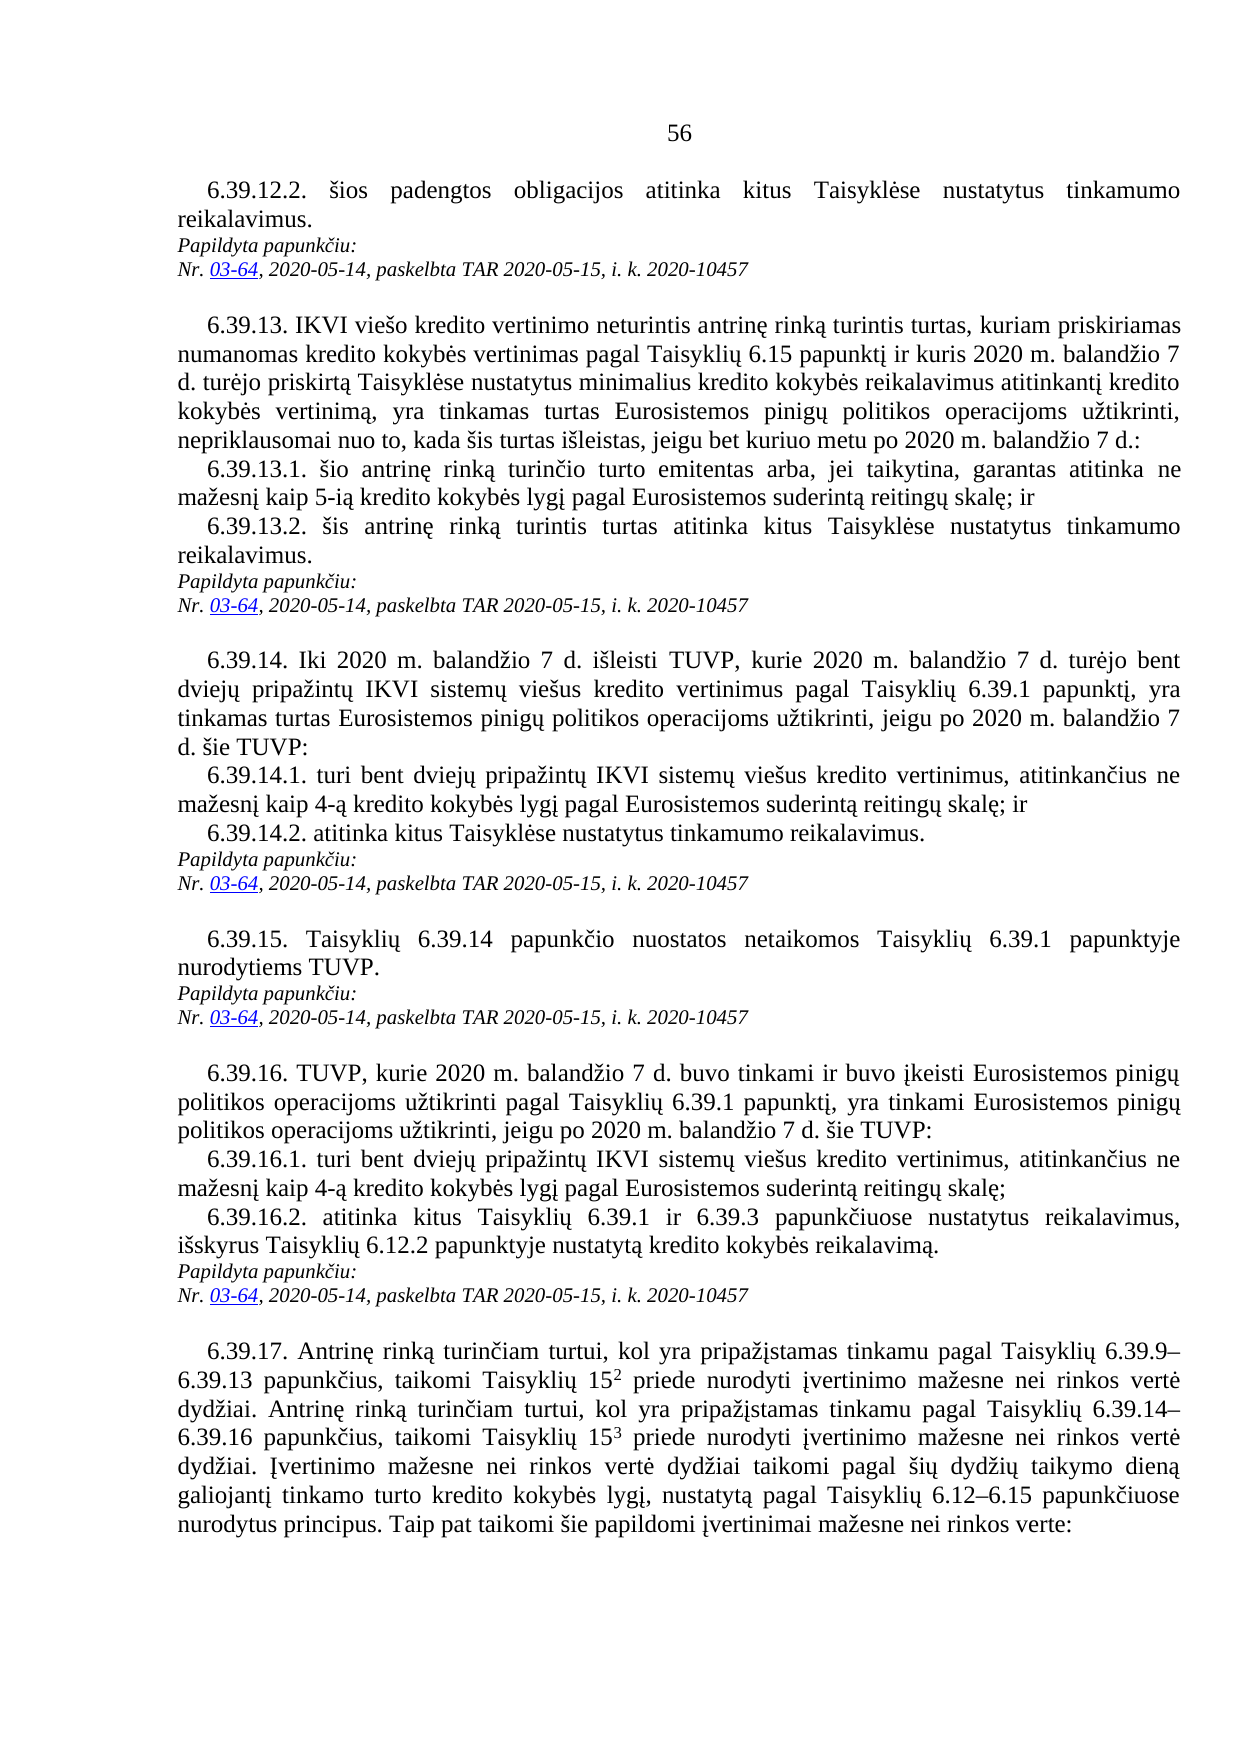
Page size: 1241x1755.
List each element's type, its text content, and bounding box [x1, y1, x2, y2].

text 6.39.15. Taisyklių 6.39.14 papunkčio nuostatos netaikomos Taisyklių 6.39.1 papunktyje nurodytiems TUVP. [177, 924, 1181, 981]
text Papildyta papunkčiu: [177, 569, 1181, 593]
text 6.39.16.1. turi bent dviejų pripažintų IKVI sistemų viešus kredito vertinimus, atitinkančius ne mažesnį kaip 4-ą kredito kokybės lygį pagal Eurosistemos suderintą reitingų skalę; [177, 1144, 1181, 1202]
text 6.39.13. IKVI viešo kredito vertinimo neturintis antrinę rinką turintis turtas, kuriam priskiriamas numanomas kredito kokybės vertinimas pagal Taisyklių 6.15 papunktį ir kuris 2020 m. balandžio 7 d. turėjo priskirtą Taisyklėse nustatytus minimalius kredito kokybės reikalavimus atitinkantį kredito kokybės vertinimą, yra tinkamas turtas Eurosistemos pinigų politikos operacijoms užtikrinti, nepriklausomai nuo to, kada šis turtas išleistas, jeigu bet kuriuo metu po 2020 m. balandžio 7 d.: [177, 310, 1181, 454]
text Nr. 03-64, 2020-05-14, paskelbta TAR 2020-05-15, i. k. 2020-10457 [177, 593, 1181, 617]
text Nr. 03-64, 2020-05-14, paskelbta TAR 2020-05-15, i. k. 2020-10457 [177, 1283, 1181, 1307]
text 6.39.13.1. šio antrinę rinką turinčio turto emitentas arba, jei taikytina, garantas atitinka ne mažesnį kaip 5-ią kredito kokybės lygį pagal Eurosistemos suderintą reitingų skalę; ir [177, 454, 1181, 511]
text Nr. 03-64, 2020-05-14, paskelbta TAR 2020-05-15, i. k. 2020-10457 [177, 257, 1181, 281]
text Nr. 03-64, 2020-05-14, paskelbta TAR 2020-05-15, i. k. 2020-10457 [177, 871, 1181, 895]
text 6.39.17. Antrinę rinką turinčiam turtui, kol yra pripažįstamas tinkamu pagal Taisyklių 6.39.9–6.39.13 papunkčius, taikomi Taisyklių 152 priede nurodyti įvertinimo mažesne nei rinkos vertė dydžiai. Antrinę rinką turinčiam turtui, kol yra pripažįstamas tinkamu pagal Taisyklių 6.39.14–6.39.16 papunkčius, taikomi Taisyklių 153 priede nurodyti įvertinimo mažesne nei rinkos vertė dydžiai. Įvertinimo mažesne nei rinkos vertė dydžiai taikomi pagal šių dydžių taikymo dieną galiojantį tinkamo turto kredito kokybės lygį, nustatytą pagal Taisyklių 6.12–6.15 papunkčiuose nurodytus principus. Taip pat taikomi šie papildomi įvertinimai mažesne nei rinkos verte: [177, 1336, 1181, 1537]
text Papildyta papunkčiu: [177, 847, 1181, 871]
text 6.39.16.2. atitinka kitus Taisyklių 6.39.1 ir 6.39.3 papunkčiuose nustatytus reikalavimus, išskyrus Taisyklių 6.12.2 papunktyje nustatytą kredito kokybės reikalavimą. [177, 1202, 1181, 1259]
text 6.39.14. Iki 2020 m. balandžio 7 d. išleisti TUVP, kurie 2020 m. balandžio 7 d. turėjo bent dviejų pripažintų IKVI sistemų viešus kredito vertinimus pagal Taisyklių 6.39.1 papunktį, yra tinkamas turtas Eurosistemos pinigų politikos operacijoms užtikrinti, jeigu po 2020 m. balandžio 7 d. šie TUVP: [177, 646, 1181, 761]
text Papildyta papunkčiu: [177, 981, 1181, 1005]
text 6.39.14.2. atitinka kitus Taisyklėse nustatytus tinkamumo reikalavimus. [177, 818, 1181, 847]
text Nr. 03-64, 2020-05-14, paskelbta TAR 2020-05-15, i. k. 2020-10457 [177, 1005, 1181, 1029]
text 6.39.12.2. šios padengtos obligacijos atitinka kitus Taisyklėse nustatytus tinkamumo reikalavimus. [177, 176, 1181, 233]
text 6.39.16. TUVP, kurie 2020 m. balandžio 7 d. buvo tinkami ir buvo įkeisti Eurosistemos pinigų politikos operacijoms užtikrinti pagal Taisyklių 6.39.1 papunktį, yra tinkami Eurosistemos pinigų politikos operacijoms užtikrinti, jeigu po 2020 m. balandžio 7 d. šie TUVP: [177, 1058, 1181, 1144]
text Papildyta papunkčiu: [177, 233, 1181, 257]
text 6.39.13.2. šis antrinę rinką turintis turtas atitinka kitus Taisyklėse nustatytus tinkamumo reikalavimus. [177, 511, 1181, 569]
text 6.39.14.1. turi bent dviejų pripažintų IKVI sistemų viešus kredito vertinimus, atitinkančius ne mažesnį kaip 4-ą kredito kokybės lygį pagal Eurosistemos suderintą reitingų skalę; ir [177, 761, 1181, 818]
text Papildyta papunkčiu: [177, 1259, 1181, 1283]
